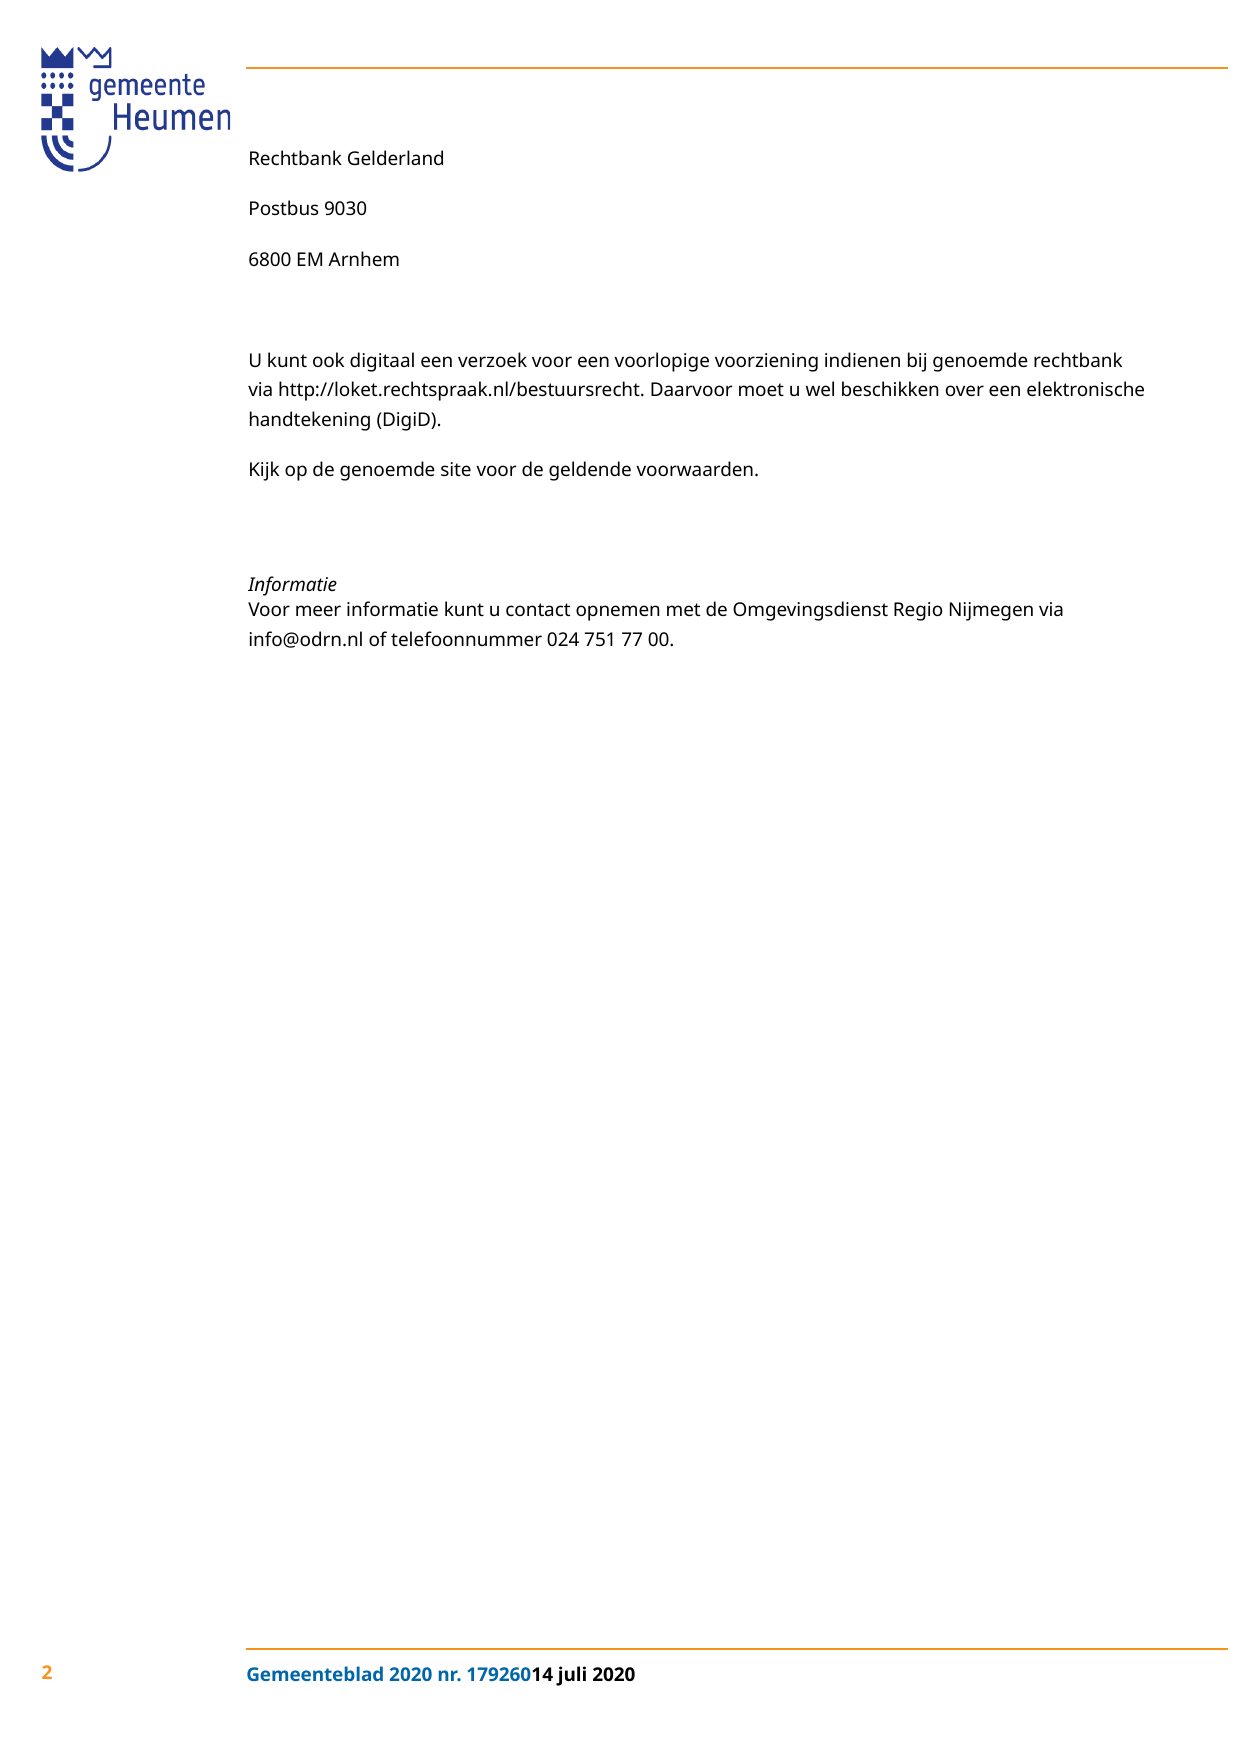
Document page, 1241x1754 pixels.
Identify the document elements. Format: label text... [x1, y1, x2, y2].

text Informatie [248, 571, 1152, 597]
text Postbus 9030 [248, 196, 1152, 221]
text 6800 EM Arnhem [248, 246, 1152, 272]
text Voor meer informatie kunt u contact opnemen met de Omgevingsdienst Regio Nijmegen via info@odrn.nl of telefoonnummer 024 751 77 00. [248, 597, 1152, 652]
text Rechtbank Gelderland [248, 145, 1152, 171]
text Kijk op de genoemde site voor de geldende voorwaarden. [248, 456, 1152, 482]
picture [41, 47, 231, 172]
text U kunt ook digitaal een verzoek voor een voorlopige voorziening indienen bij genoemde rechtbank via http://loket.rechtspraak.nl/bestuursrecht. Daarvoor moet u wel beschikken over een elektronische handtekening (DigiD). [248, 347, 1152, 432]
